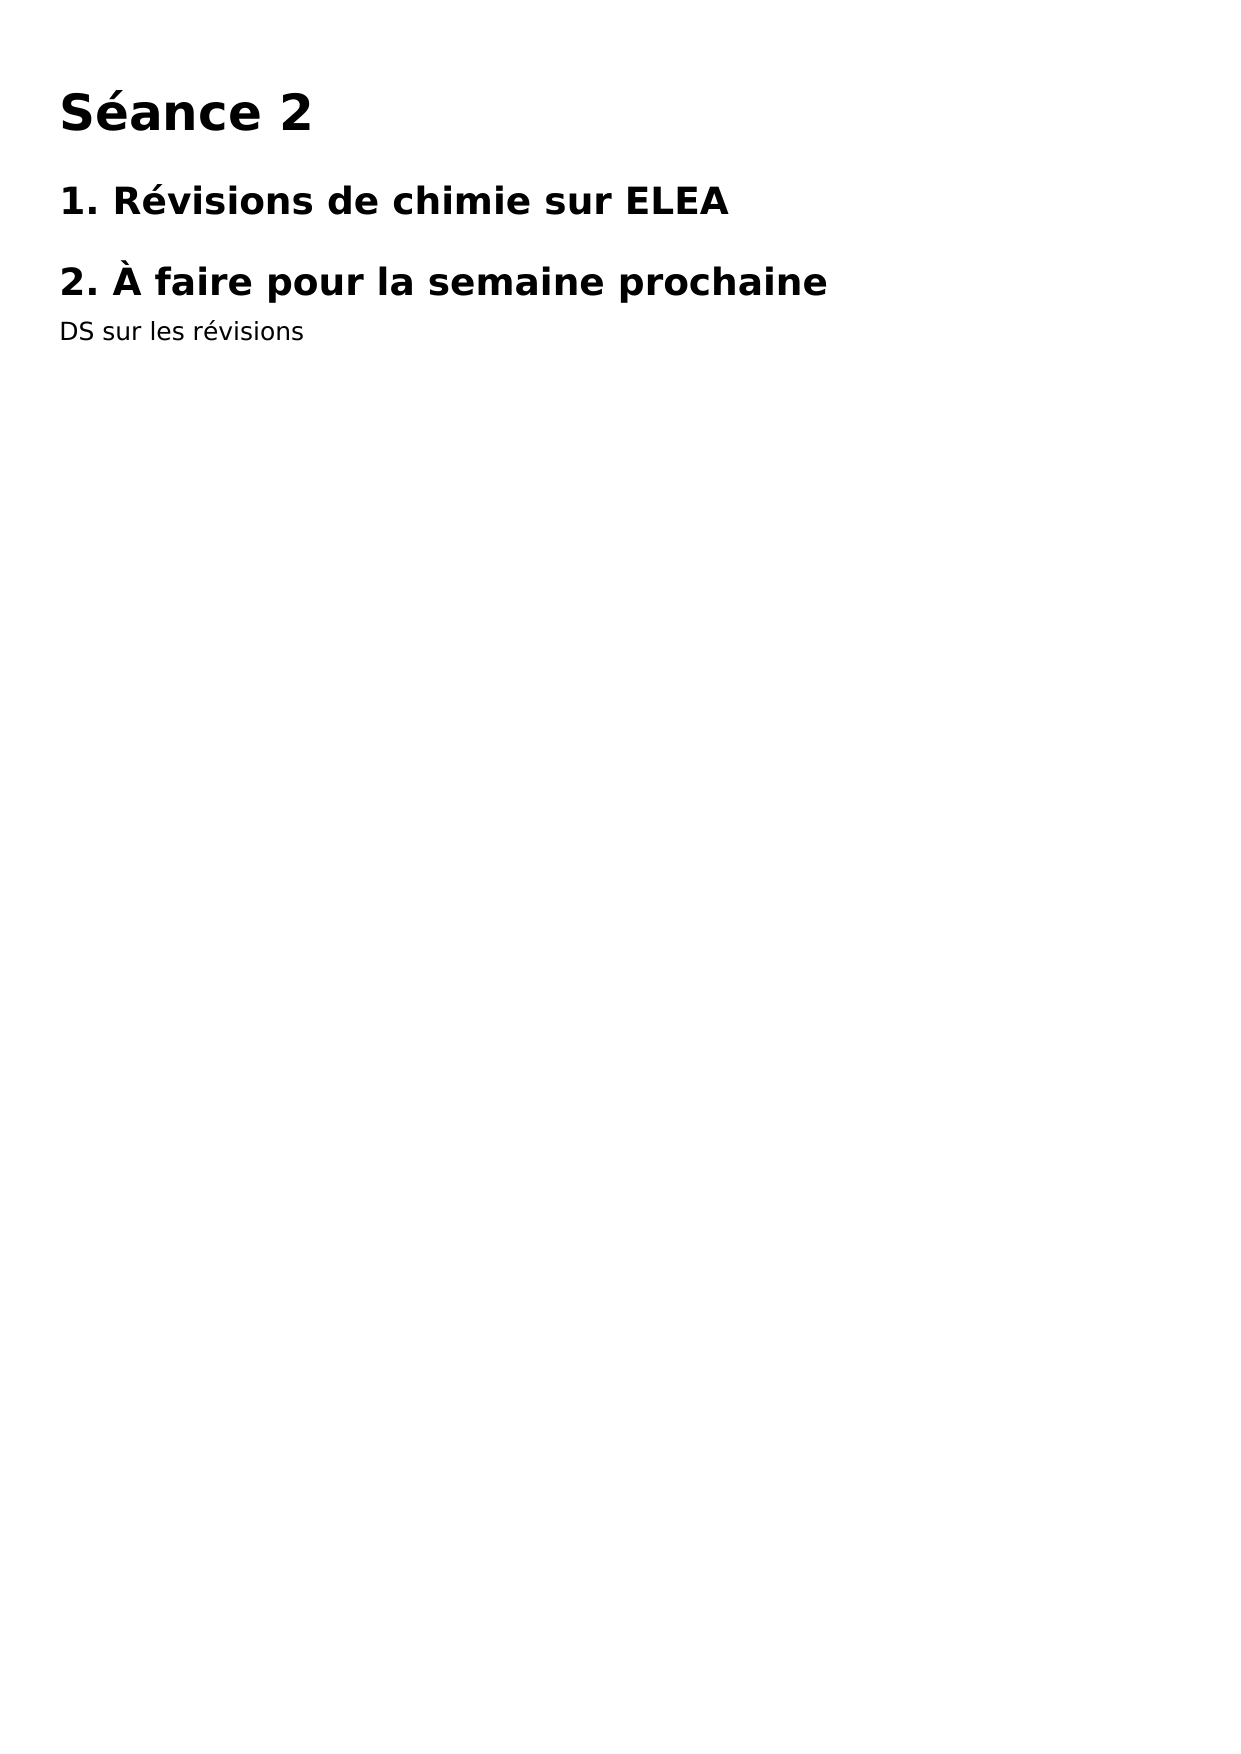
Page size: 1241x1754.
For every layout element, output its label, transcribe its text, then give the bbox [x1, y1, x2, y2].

subtitle Séance 2 [59, 84, 1181, 142]
subtitle 1. Révisions de chimie sur ELEA [59, 180, 1181, 223]
text DS sur les révisions [59, 317, 1181, 346]
subtitle 2. À faire pour la semaine prochaine [59, 261, 1181, 304]
